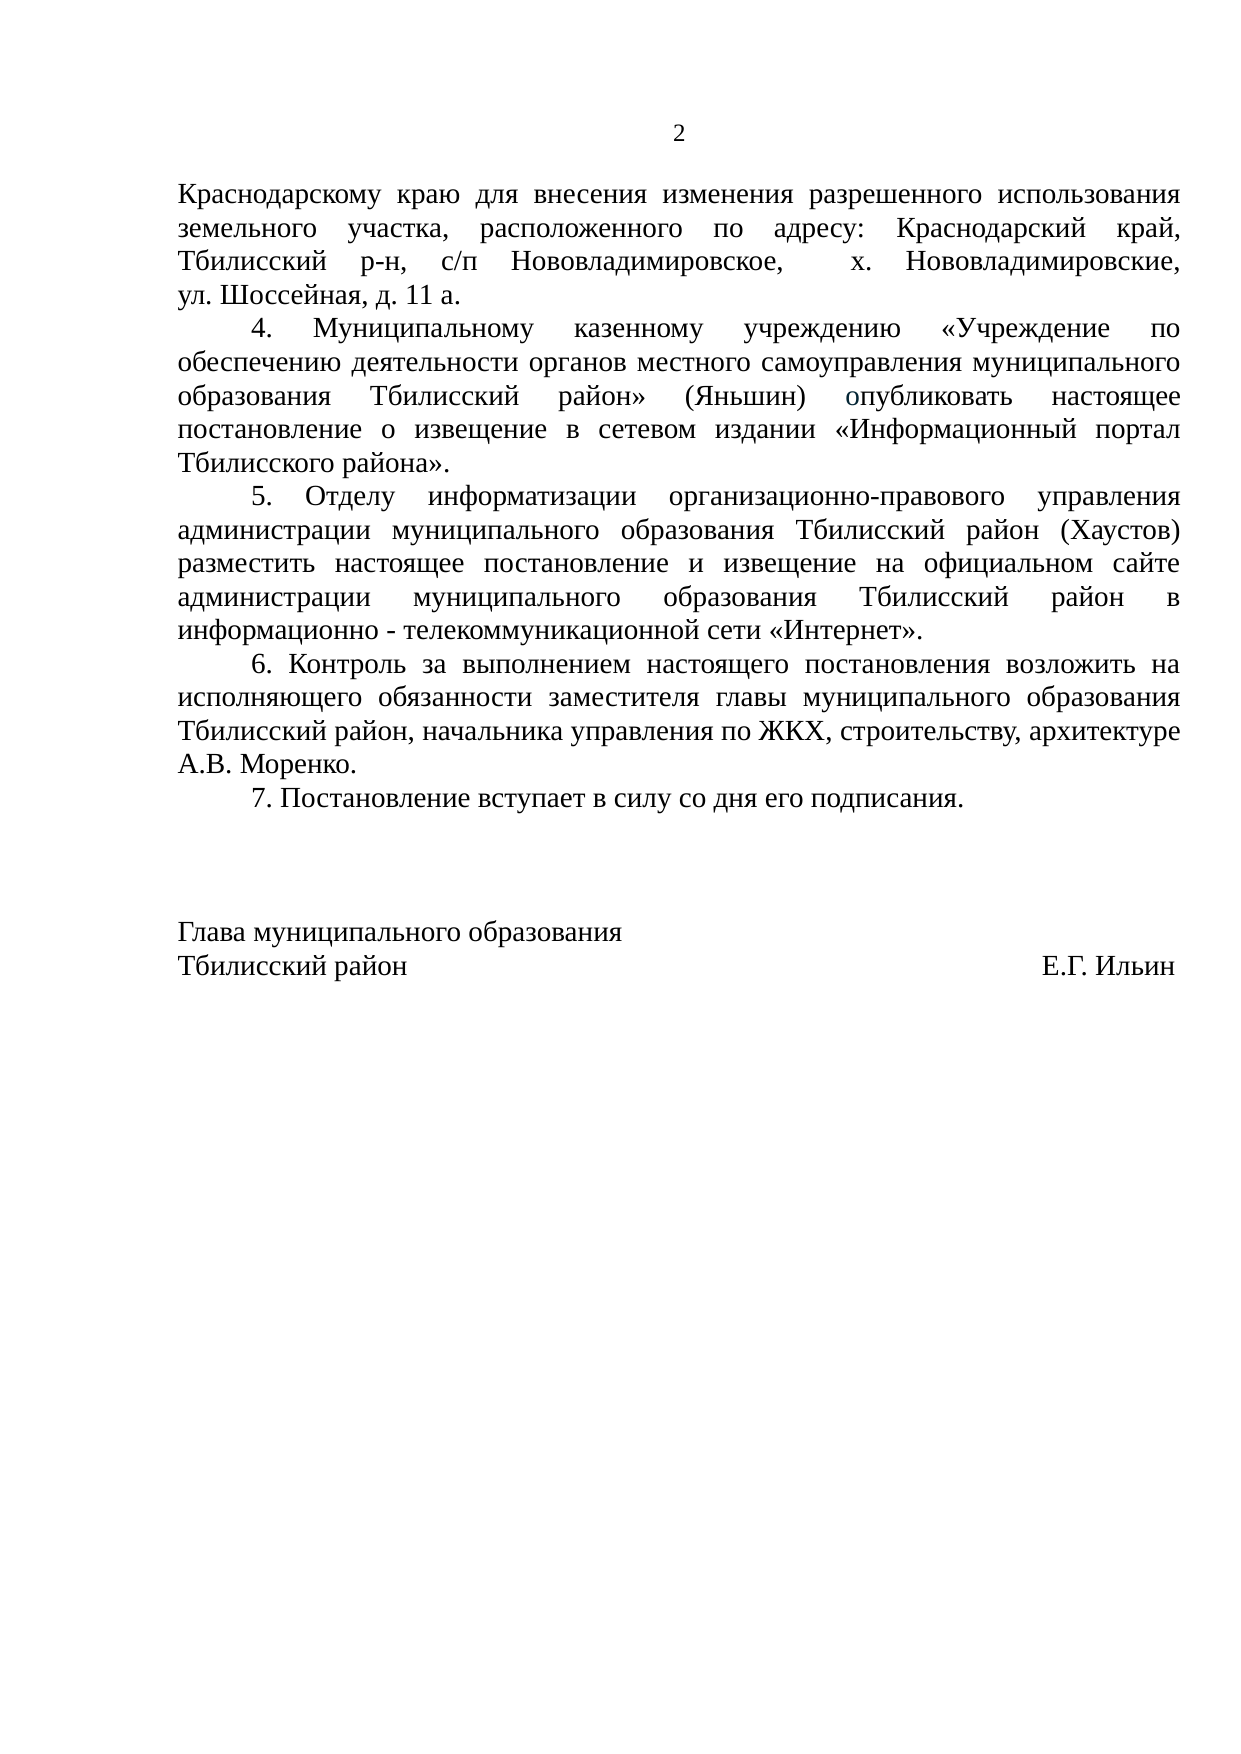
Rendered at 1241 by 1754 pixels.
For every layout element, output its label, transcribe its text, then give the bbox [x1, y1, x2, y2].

text 7. Постановление вступает в силу со дня его подписания. [177, 780, 1181, 814]
text Глава муниципального образования [177, 914, 1181, 948]
text 4. Муниципальному казенному учреждению «Учреждение по обеспечению деятельности органов местного самоуправления муниципального образования Тбилисский район» (Яньшин) опубликовать настоящее постановление о извещение в сетевом издании «Информационный портал Тбилисского района». [177, 311, 1181, 478]
text 6. Контроль за выполнением настоящего постановления возложить на исполняющего обязанности заместителя главы муниципального образования Тбилисский район, начальника управления по ЖКХ, строительству, архитектуре А.В. Моренко. [177, 646, 1181, 780]
text 5. Отделу информатизации организационно-правового управления администрации муниципального образования Тбилисский район (Хаустов) разместить настоящее постановление и извещение на официальном сайте администрации муниципального образования Тбилисский район в информационно - телекоммуникационной сети «Интернет». [177, 478, 1181, 646]
text Краснодарскому краю для внесения изменения разрешенного использования земельного участка, расположенного по адресу: Краснодарский край, Тбилисский р-н, с/п Нововладимировское, х. Нововладимировские, ул. Шоссейная, д. 11 а. [177, 176, 1181, 311]
text Тбилисский район Е.Г. Ильин [177, 948, 1181, 981]
